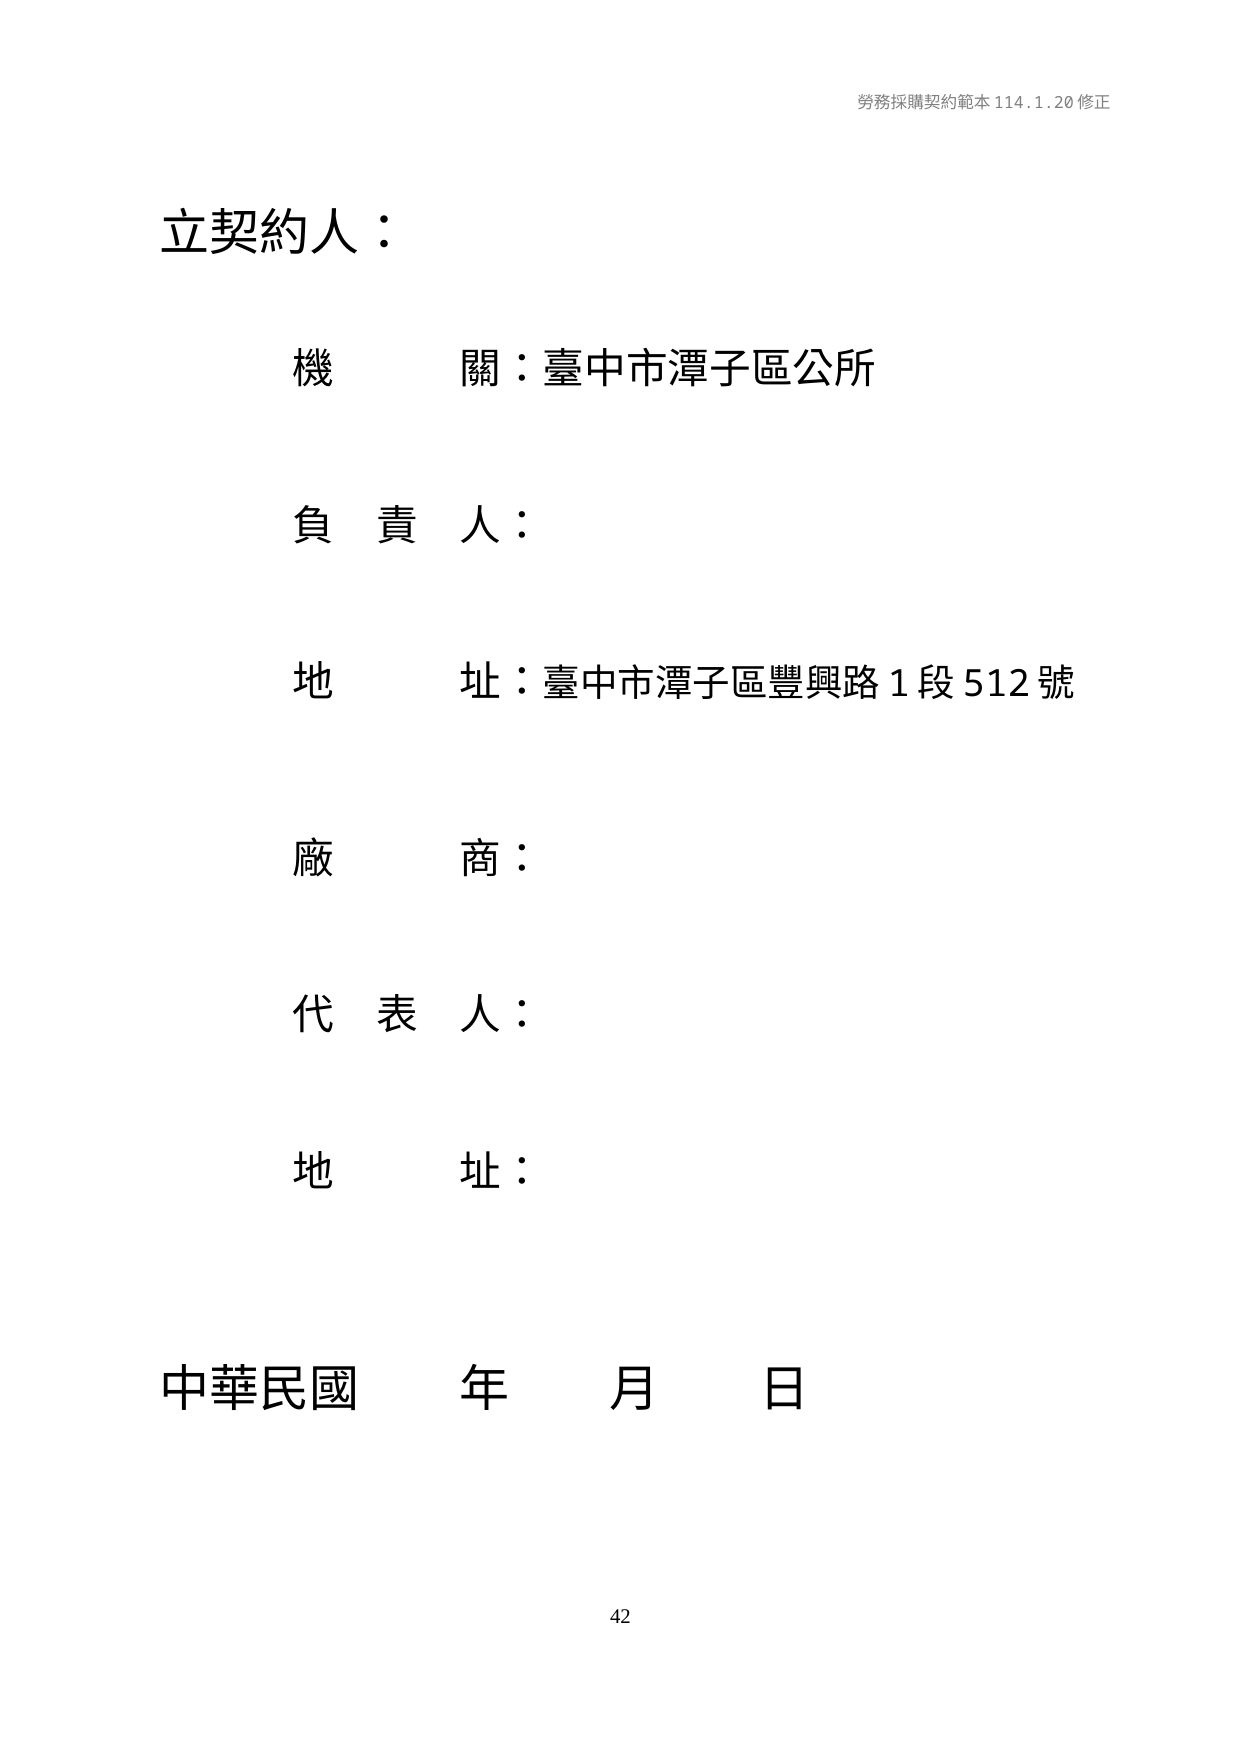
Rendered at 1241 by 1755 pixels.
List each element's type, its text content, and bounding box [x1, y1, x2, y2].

text 負 責 人： [263, 498, 1110, 551]
text 機 關：臺中市潭子區公所 [263, 342, 1110, 394]
text 中華民國 年 月 日 [159, 1373, 1110, 1415]
text 地 址：臺中市潭子區豐興路1段512號 [263, 655, 1110, 707]
text 地 址： [292, 1144, 1110, 1196]
text 代 表 人： [292, 988, 1110, 1040]
text 立契約人： [159, 217, 1110, 259]
text 廠 商： [292, 832, 1110, 884]
